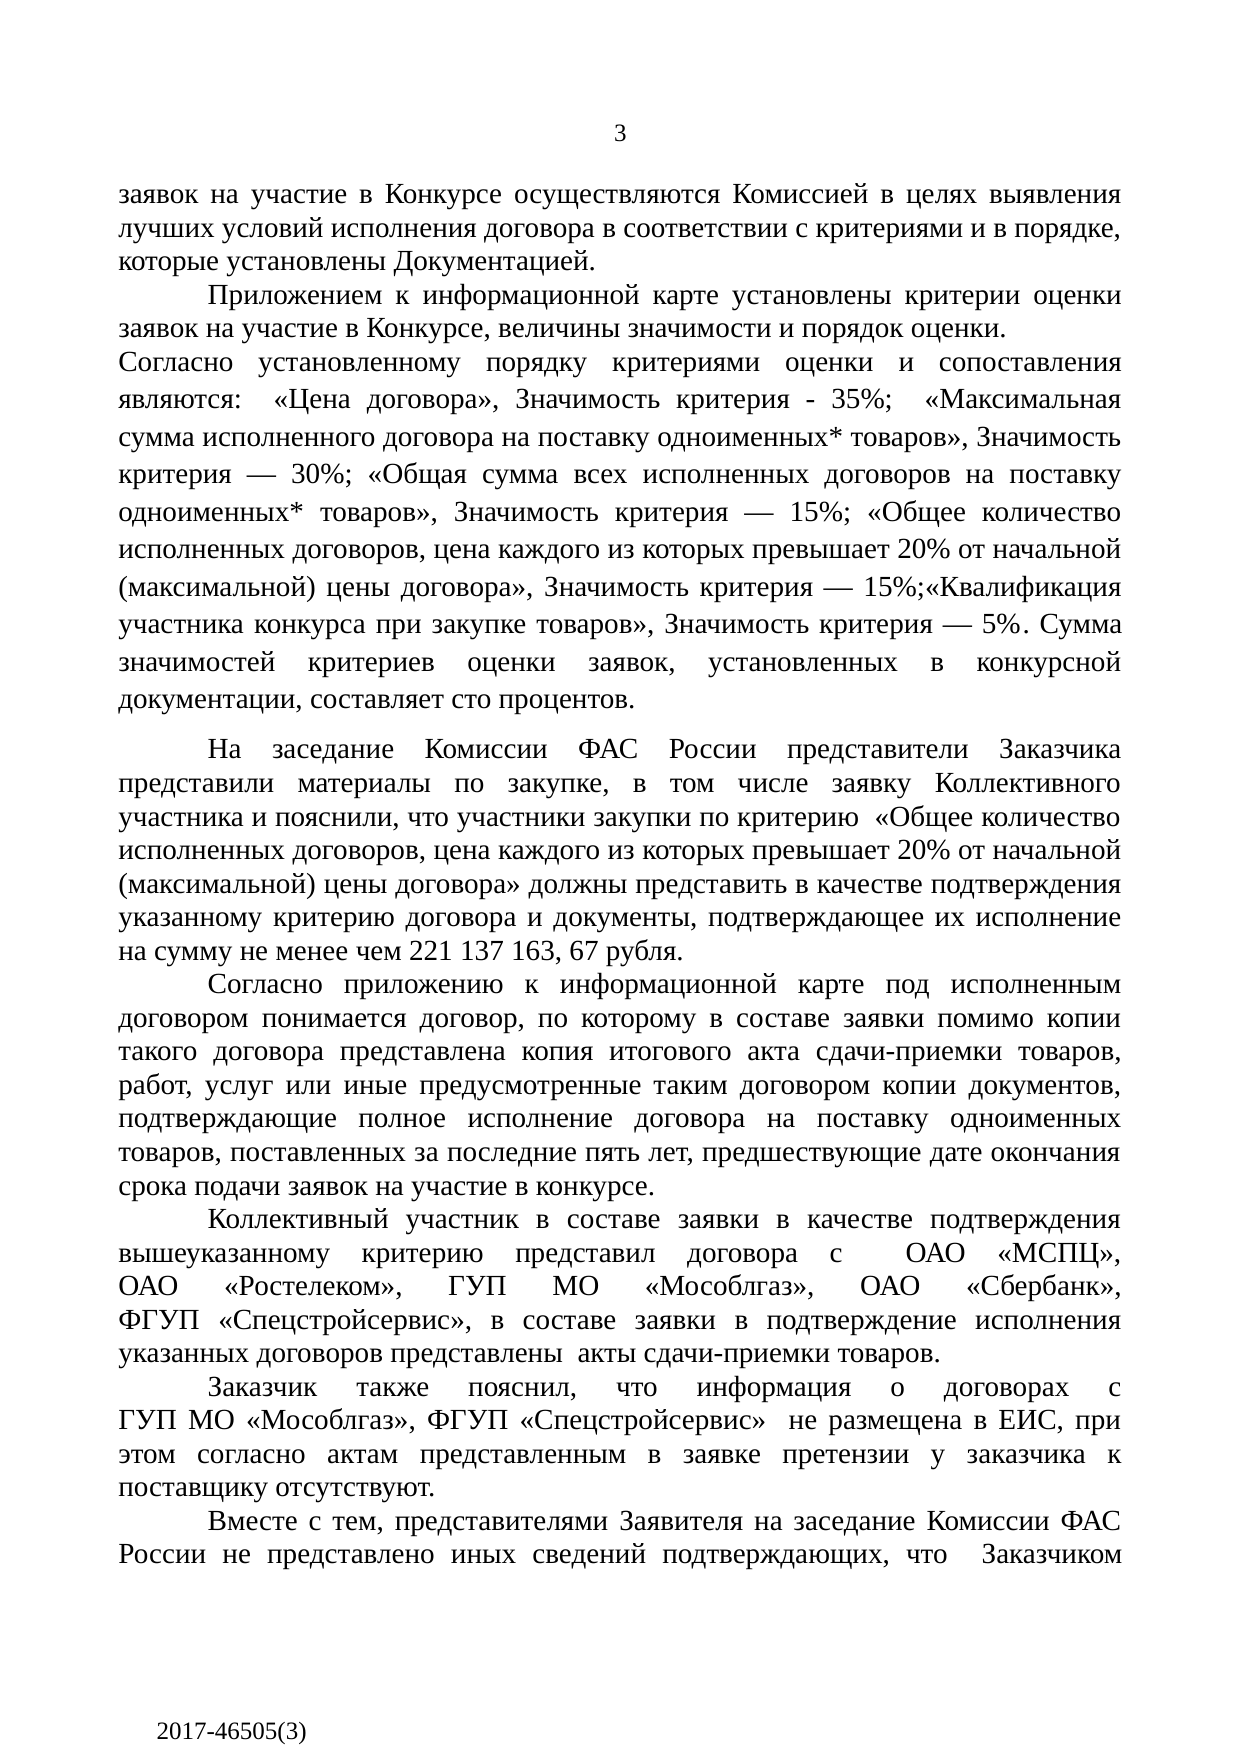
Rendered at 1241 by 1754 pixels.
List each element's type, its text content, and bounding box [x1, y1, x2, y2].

text Вместе с тем, представителями Заявителя на заседание Комиссии ФАС России не представлено иных сведений подтверждающих, что Заказчиком [118, 1503, 1122, 1570]
text Коллективный участник в составе заявки в качестве подтверждения вышеуказанному критерию представил договора с ОАО «МСПЦ», ОАО «Ростелеком», ГУП МО «Мособлгаз», ОАО «Сбербанк», ФГУП «Спецстройсервис», в составе заявки в подтверждение исполнения указанных договоров представлены акты сдачи-приемки товаров. [118, 1201, 1122, 1369]
text На заседание Комиссии ФАС России представители Заказчика представили материалы по закупке, в том числе заявку Коллективного участника и пояснили, что участники закупки по критерию «Общее количество исполненных договоров, цена каждого из которых превышает 20% от начальной (максимальной) цены договора» должны представить в качестве подтверждения указанному критерию договора и документы, подтверждающее их исполнение на сумму не менее чем 221 137 163, 67 рубля. [118, 732, 1122, 966]
text Приложением к информационной карте установлены критерии оценки заявок на участие в Конкурсе, величины значимости и порядок оценки. [118, 277, 1122, 344]
text Согласно приложению к информационной карте под исполненным договором понимается договор, по которому в составе заявки помимо копии такого договора представлена копия итогового акта сдачи-приемки товаров, работ, услуг или иные предусмотренные таким договором копии документов, подтверждающие полное исполнение договора на поставку одноименных товаров, поставленных за последние пять лет, предшествующие дате окончания срока подачи заявок на участие в конкурсе. [118, 966, 1122, 1201]
text Согласно установленному порядку критериями оценки и сопоставления являются: «Цена договора», Значимость критерия - 35%; «Максимальная сумма исполненного договора на поставку одноименных* товаров», Значимость критерия — 30%; «Общая сумма всех исполненных договоров на поставку одноименных* товаров», Значимость критерия — 15%; «Общее количество исполненных договоров, цена каждого из которых превышает 20% от начальной (максимальной) цены договора», Значимость критерия — 15%;«Квалификация участника конкурса при закупке товаров», Значимость критерия — 5%. Сумма значимостей критериев оценки заявок, установленных в конкурсной документации, составляет сто процентов. [118, 344, 1122, 715]
text Заказчик также пояснил, что информация о договорах с ГУП МО «Мособлгаз», ФГУП «Спецстройсервис» не размещена в ЕИС, при этом согласно актам представленным в заявке претензии у заказчика к поставщику отсутствуют. [118, 1369, 1122, 1503]
text заявок на участие в Конкурсе осуществляются Комиссией в целях выявления лучших условий исполнения договора в соответствии с критериями и в порядке, которые установлены Документацией. [118, 176, 1122, 277]
